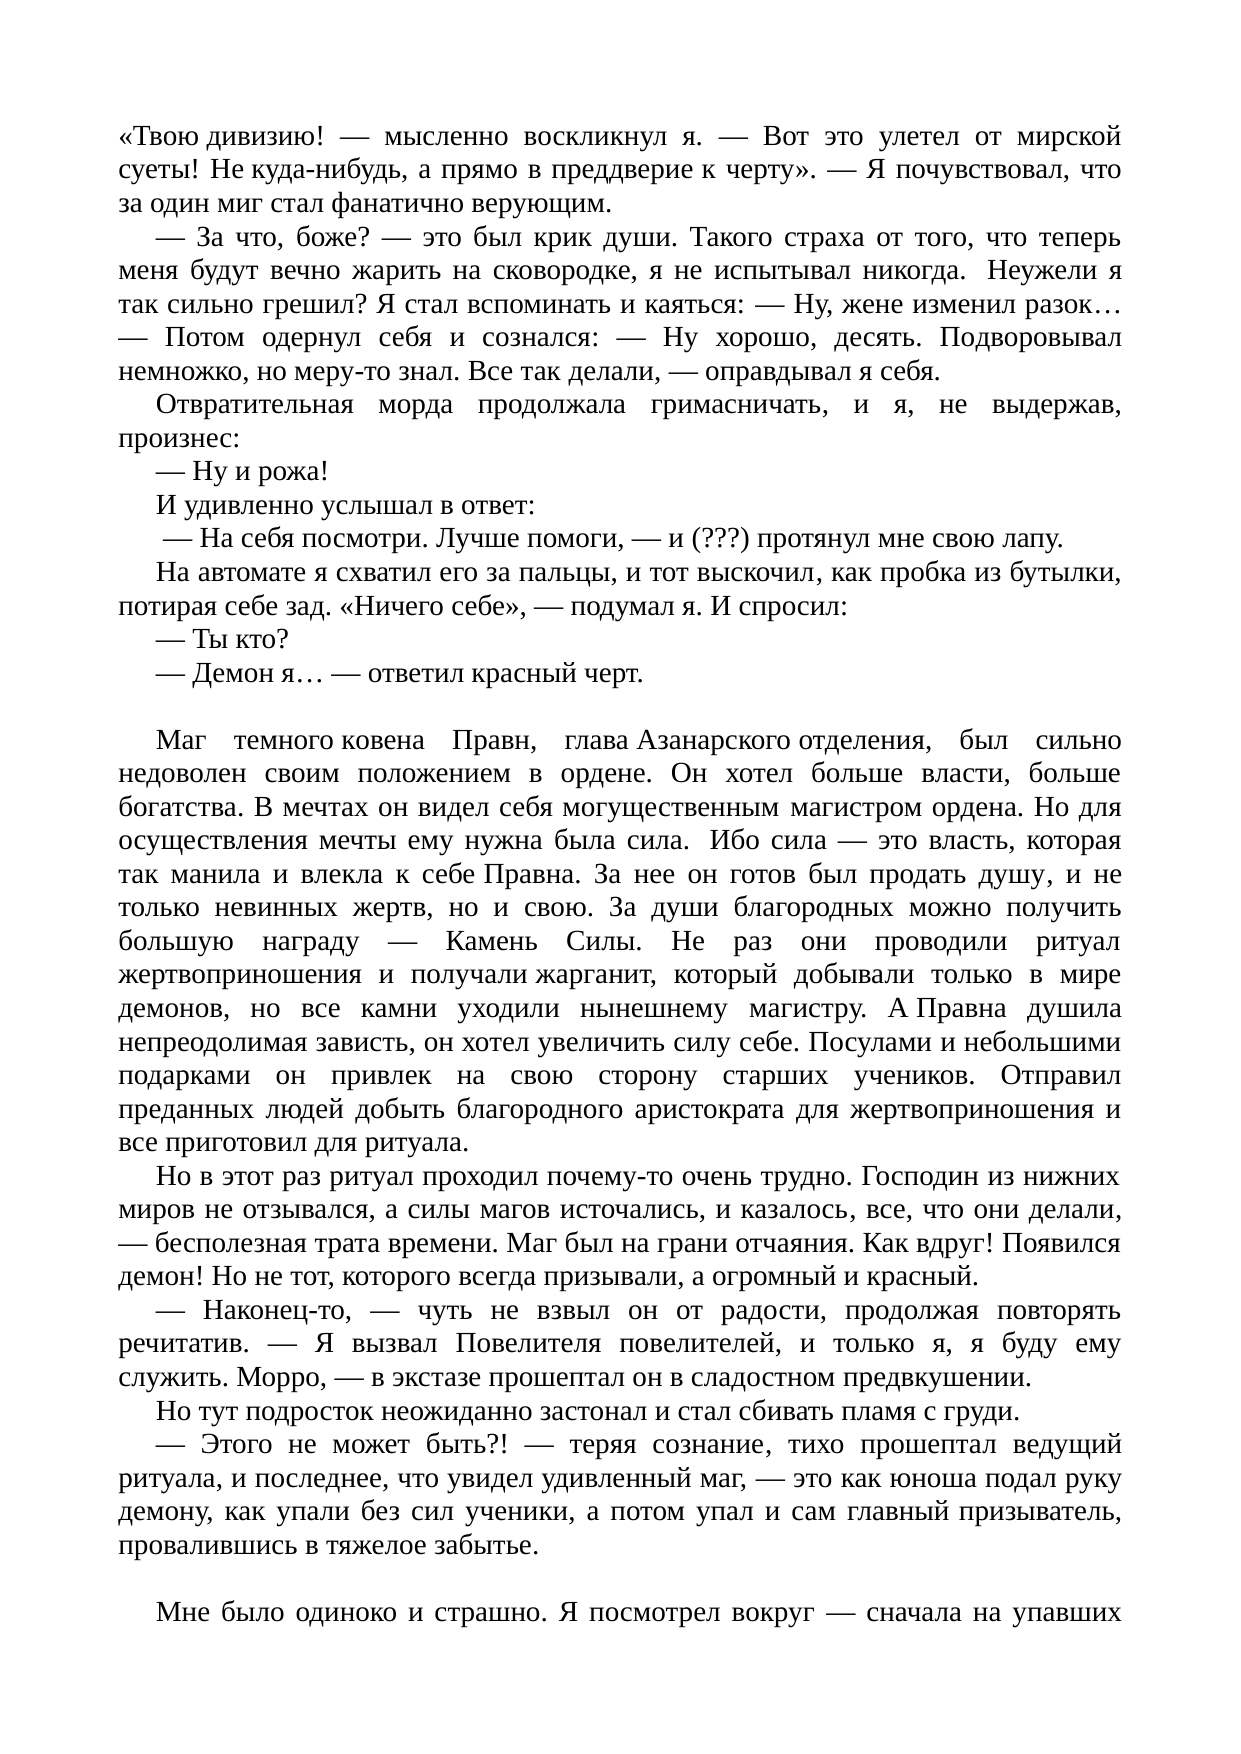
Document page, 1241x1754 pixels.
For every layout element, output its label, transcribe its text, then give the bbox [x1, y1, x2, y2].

text — Этого не может быть?! — теряя сознание, тихо прошептал ведущий ритуала, и последнее, что увидел удивленный маг, — это как юноша подал руку демону, как упали без сил ученики, а потом упал и сам главный призыватель, провалившись в тяжелое забытье. [118, 1426, 1122, 1560]
text Но тут подросток неожиданно застонал и стал сбивать пламя с груди. [118, 1393, 1122, 1426]
text На автомате я схватил его за пальцы, и тот выскочил, как пробка из бутылки, потирая себе зад. «Ничего себе», — подумал я. И спросил: [118, 554, 1122, 621]
text — Ты кто? [118, 621, 1122, 655]
text — За что, боже? — это был крик души. Такого страха от того, что теперь меня будут вечно жарить на сковородке, я не испытывал никогда. Неужели я так сильно грешил? Я стал вспоминать и каяться: — Ну, жене изменил разок… — Потом одернул себя и сознался: — Ну хорошо, десять. Подворовывал немножко, но меру-то знал. Все так делали, — оправдывал я себя. [118, 219, 1122, 386]
text — Демон я… — ответил красный черт. [118, 655, 1122, 688]
text Маг темного ковена Правн, глава Азанарского отделения, был сильно недоволен своим положением в ордене. Он хотел больше власти, больше богатства. В мечтах он видел себя могущественным магистром ордена. Но для осуществления мечты ему нужна была сила. Ибо сила — это власть, которая так манила и влекла к себе Правна. За нее он готов был продать душу, и не только невинных жертв, но и свою. За души благородных можно получить большую награду — Камень Силы. Не раз они проводили ритуал жертвоприношения и получали жарганит, который добывали только в мире демонов, но все камни уходили нынешнему магистру. А Правна душила непреодолимая зависть, он хотел увеличить силу себе. Посулами и небольшими подарками он привлек на свою сторону старших учеников. Отправил преданных людей добыть благородного аристократа для жертвоприношения и все приготовил для ритуала. [118, 722, 1122, 1158]
text — Наконец-то, — чуть не взвыл он от радости, продолжая повторять речитатив. — Я вызвал Повелителя повелителей, и только я, я буду ему служить. Морро, — в экстазе прошептал он в сладостном предвкушении. [118, 1292, 1122, 1393]
text Отвратительная морда продолжала гримасничать, и я, не выдержав, произнес: [118, 386, 1122, 453]
text Мне было одиноко и страшно. Я посмотрел вокруг — сначала на упавших [118, 1594, 1122, 1627]
text — Ну и рожа! [118, 453, 1122, 487]
text Но в этот раз ритуал проходил почему-то очень трудно. Господин из нижних миров не отзывался, а силы магов источались, и казалось, все, что они делали, — бесполезная трата времени. Маг был на грани отчаяния. Как вдруг! Появился демон! Но не тот, которого всегда призывали, а огромный и красный. [118, 1158, 1122, 1292]
text — На себя посмотри. Лучше помоги, — и (???) протянул мне свою лапу. [118, 521, 1122, 554]
text И удивленно услышал в ответ: [118, 487, 1122, 521]
text «Твою дивизию! — мысленно воскликнул я. — Вот это улетел от мирской суеты! Не куда-нибудь, а прямо в преддверие к черту». — Я почувствовал, что за один миг стал фанатично верующим. [118, 118, 1122, 219]
